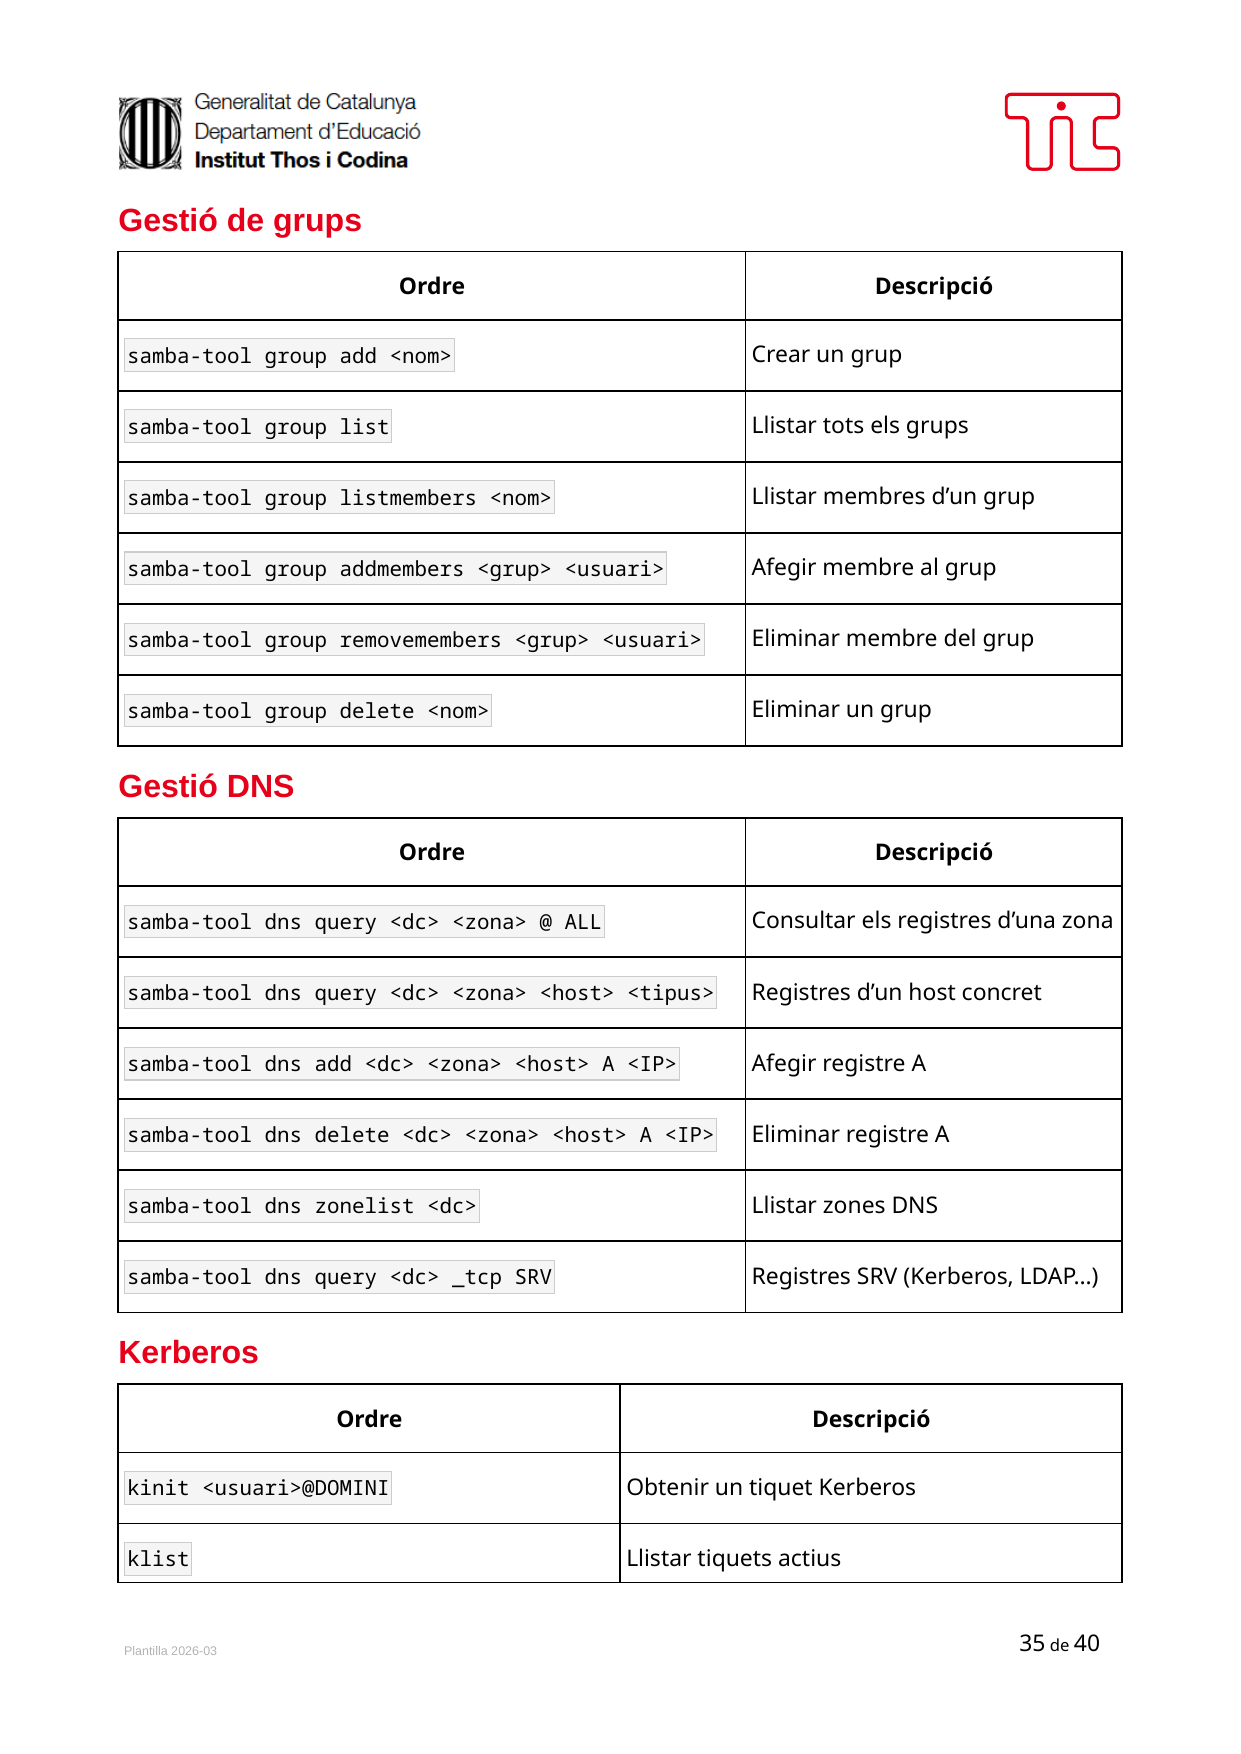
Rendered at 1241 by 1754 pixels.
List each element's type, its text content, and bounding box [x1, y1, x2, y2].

table_cell samba-tool dns query <dc> _tcp SRV [119, 1242, 745, 1311]
table_header Descripció [746, 819, 1121, 885]
table_cell samba-tool group removemembers <grup> <usuari> [119, 605, 745, 674]
table_cell Registres d’un host concret [746, 958, 1121, 1027]
table_cell Afegir membre al grup [746, 534, 1121, 603]
table_header Ordre [119, 252, 745, 319]
table_cell samba-tool dns zonelist <dc> [119, 1171, 745, 1240]
picture [1004, 92, 1123, 171]
table_cell kinit <usuari>@DOMINI [119, 1453, 619, 1522]
table_cell Registres SRV (Kerberos, LDAP…) [746, 1242, 1121, 1311]
table_cell Consultar els registres d’una zona [746, 887, 1121, 956]
table_cell Llistar zones DNS [746, 1171, 1121, 1240]
table_header Ordre [119, 1385, 619, 1451]
subtitle Kerberos [118, 1334, 1122, 1371]
table_cell samba-tool dns add <dc> <zona> <host> A <IP> [119, 1029, 745, 1098]
table_cell samba-tool group addmembers <grup> <usuari> [119, 534, 745, 603]
table_cell klist [119, 1524, 619, 1582]
table_cell Obtenir un tiquet Kerberos [621, 1453, 1121, 1522]
table_cell Afegir registre A [746, 1029, 1121, 1098]
table_cell Crear un grup [746, 321, 1121, 390]
table_header Descripció [621, 1385, 1121, 1451]
table_cell Eliminar registre A [746, 1100, 1121, 1169]
table_cell Eliminar membre del grup [746, 605, 1121, 674]
table_cell samba-tool group list [119, 392, 745, 461]
table_cell Llistar tots els grups [746, 392, 1121, 461]
table_cell samba-tool dns query <dc> <zona> <host> <tipus> [119, 958, 745, 1027]
table_header Ordre [119, 819, 745, 885]
table_cell samba-tool dns delete <dc> <zona> <host> A <IP> [119, 1100, 745, 1169]
table_header Descripció [746, 252, 1121, 319]
subtitle Gestió DNS [118, 768, 1122, 804]
table_cell samba-tool dns query <dc> <zona> @ ALL [119, 887, 745, 956]
table_cell Llistar tiquets actius [621, 1524, 1121, 1582]
table_cell Eliminar un grup [746, 676, 1121, 745]
table_cell samba-tool group delete <nom> [119, 676, 745, 745]
table_cell samba-tool group add <nom> [119, 321, 745, 390]
table_cell Llistar membres d’un grup [746, 463, 1121, 532]
table_cell samba-tool group listmembers <nom> [119, 463, 745, 532]
picture [118, 92, 422, 171]
subtitle Gestió de grups [118, 201, 1122, 238]
